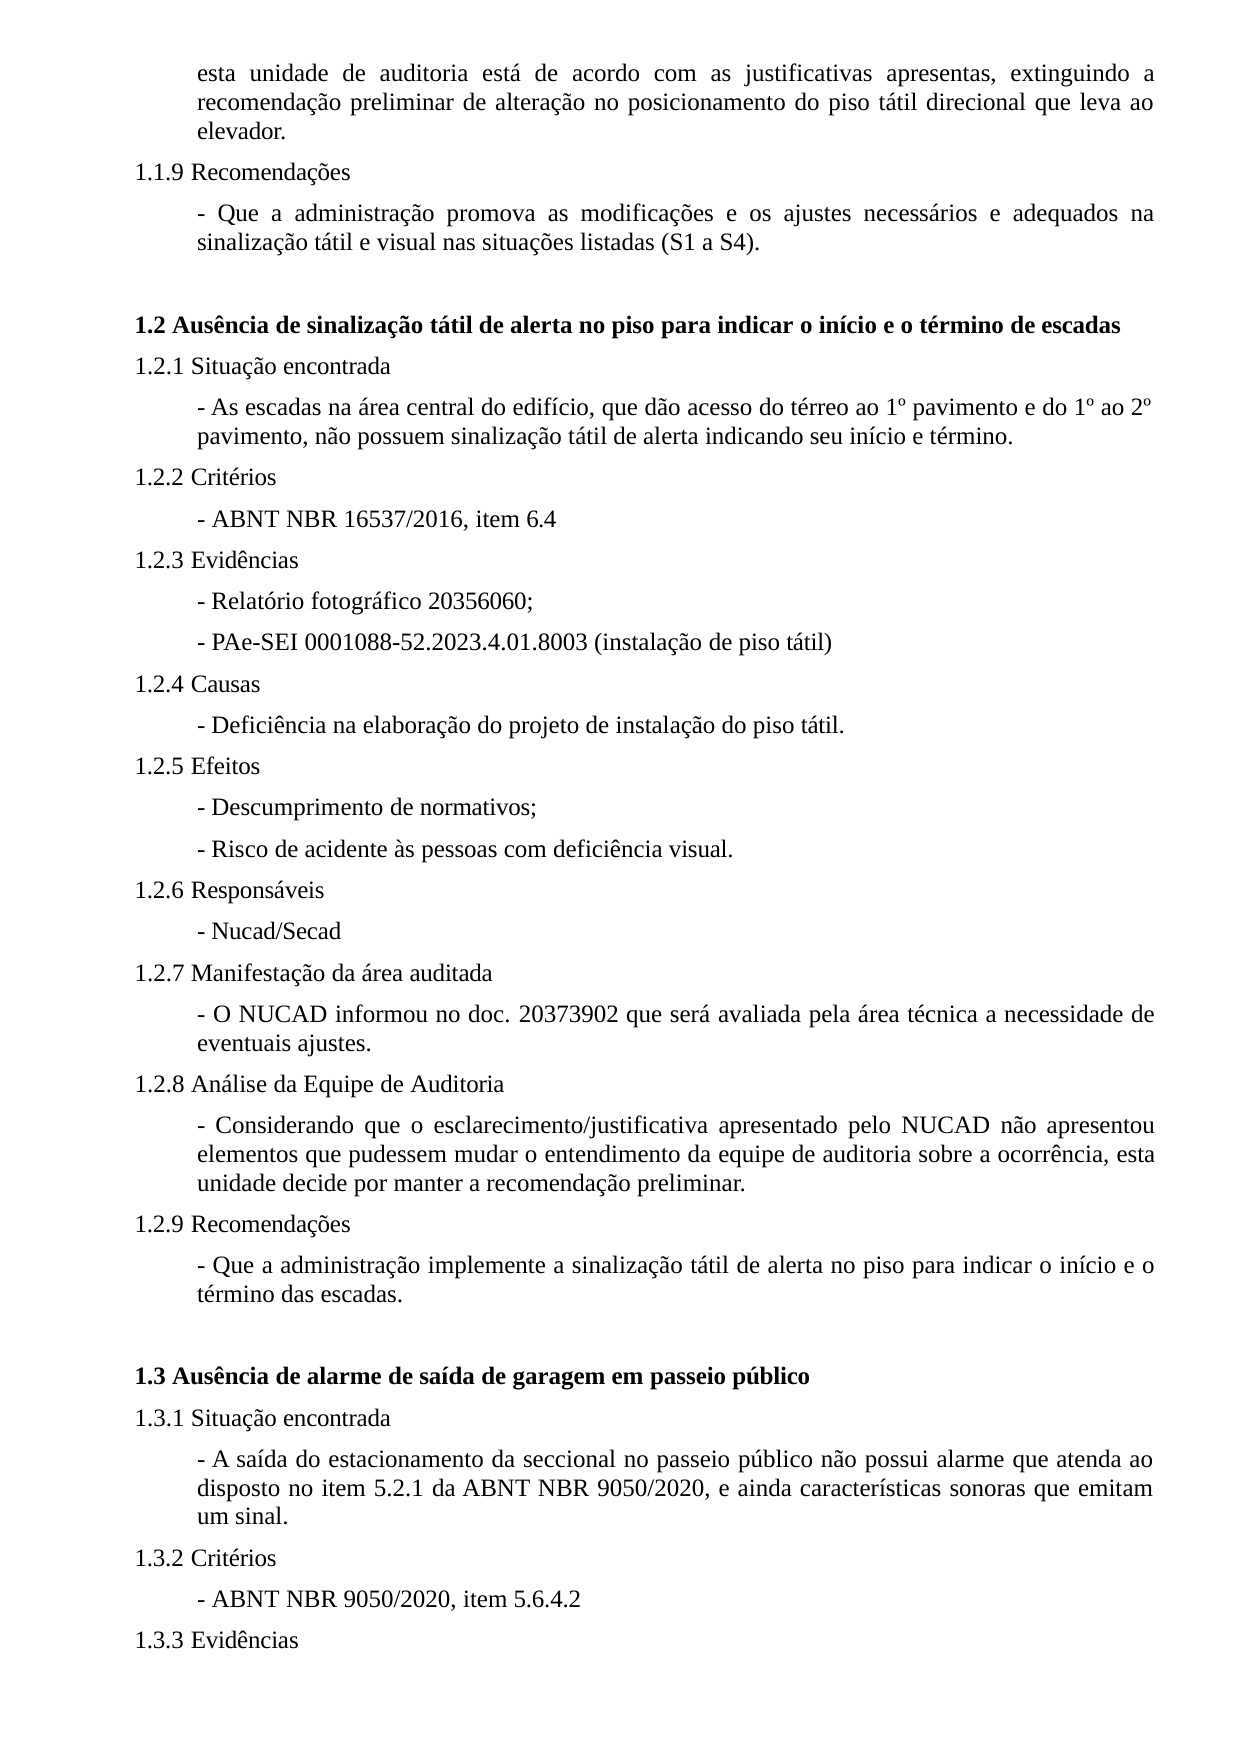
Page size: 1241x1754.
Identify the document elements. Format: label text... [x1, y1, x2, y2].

list Risco de acidente às pessoas com deficiência visual. [197, 834, 1180, 862]
list Recomendações [134, 1209, 1180, 1238]
text - ABNT NBR 9050/2020, item 5.6.4.2 [197, 1584, 1180, 1613]
list O NUCAD informou no doc. 20373902 que será avaliada pela área técnica a necessidade de eventuais ajustes. [197, 999, 1156, 1056]
list Responsáveis [134, 875, 1180, 904]
list Ausência de sinalização tátil de alerta no piso para indicar o início e o término de escadas [134, 310, 1180, 339]
text - ABNT NBR 16537/2016, item 6.4 [197, 504, 1180, 532]
list Deficiência na elaboração do projeto de instalação do piso tátil. [197, 710, 1180, 739]
list Descumprimento de normativos; [197, 792, 1180, 821]
list Recomendações [134, 157, 1180, 186]
list Nucad/Secad [197, 916, 1180, 945]
list As escadas na área central do edifício, que dão acesso do térreo ao 1º pavimento e do 1º ao 2º pavimento, não possuem sinalização tátil de alerta indicando seu início e término. [197, 392, 1154, 450]
list Situação encontrada [134, 351, 1180, 380]
list Análise da Equipe de Auditoria [134, 1069, 1180, 1098]
list Considerando que o esclarecimento/justificativa apresentado pelo NUCAD não apresentou elementos que pudessem mudar o entendimento da equipe de auditoria sobre a ocorrência, esta unidade decide por manter a recomendação preliminar. [197, 1110, 1156, 1196]
list Manifestação da área auditada [134, 958, 1180, 986]
list Critérios [134, 1543, 1180, 1572]
list Relatório fotográfico 20356060; [197, 586, 1180, 615]
list Causas [134, 669, 1180, 697]
list Que a administração promova as modificações e os ajustes necessários e adequados na sinalização tátil e visual nas situações listadas (S1 a S4). [197, 198, 1155, 256]
list Que a administração implemente a sinalização tátil de alerta no piso para indicar o início e o término das escadas. [197, 1250, 1156, 1308]
list Ausência de alarme de saída de garagem em passeio público [134, 1361, 1180, 1390]
list Evidências [134, 545, 1180, 574]
list Efeitos [134, 751, 1180, 780]
text - PAe-SEI 0001088-52.2023.4.01.8003 (instalação de piso tátil) [197, 627, 1180, 656]
list A saída do estacionamento da seccional no passeio público não possui alarme que atenda ao disposto no item 5.2.1 da ABNT NBR 9050/2020, e ainda características sonoras que emitam um sinal. [197, 1444, 1155, 1530]
list Critérios [134, 462, 1180, 491]
list Evidências [134, 1625, 1180, 1654]
list Situação encontrada [134, 1403, 1180, 1431]
text esta unidade de auditoria está de acordo com as justificativas apresentas, extinguindo a recomendação preliminar de alteração no posicionamento do piso tátil direcional que leva ao elevador. [197, 58, 1155, 145]
